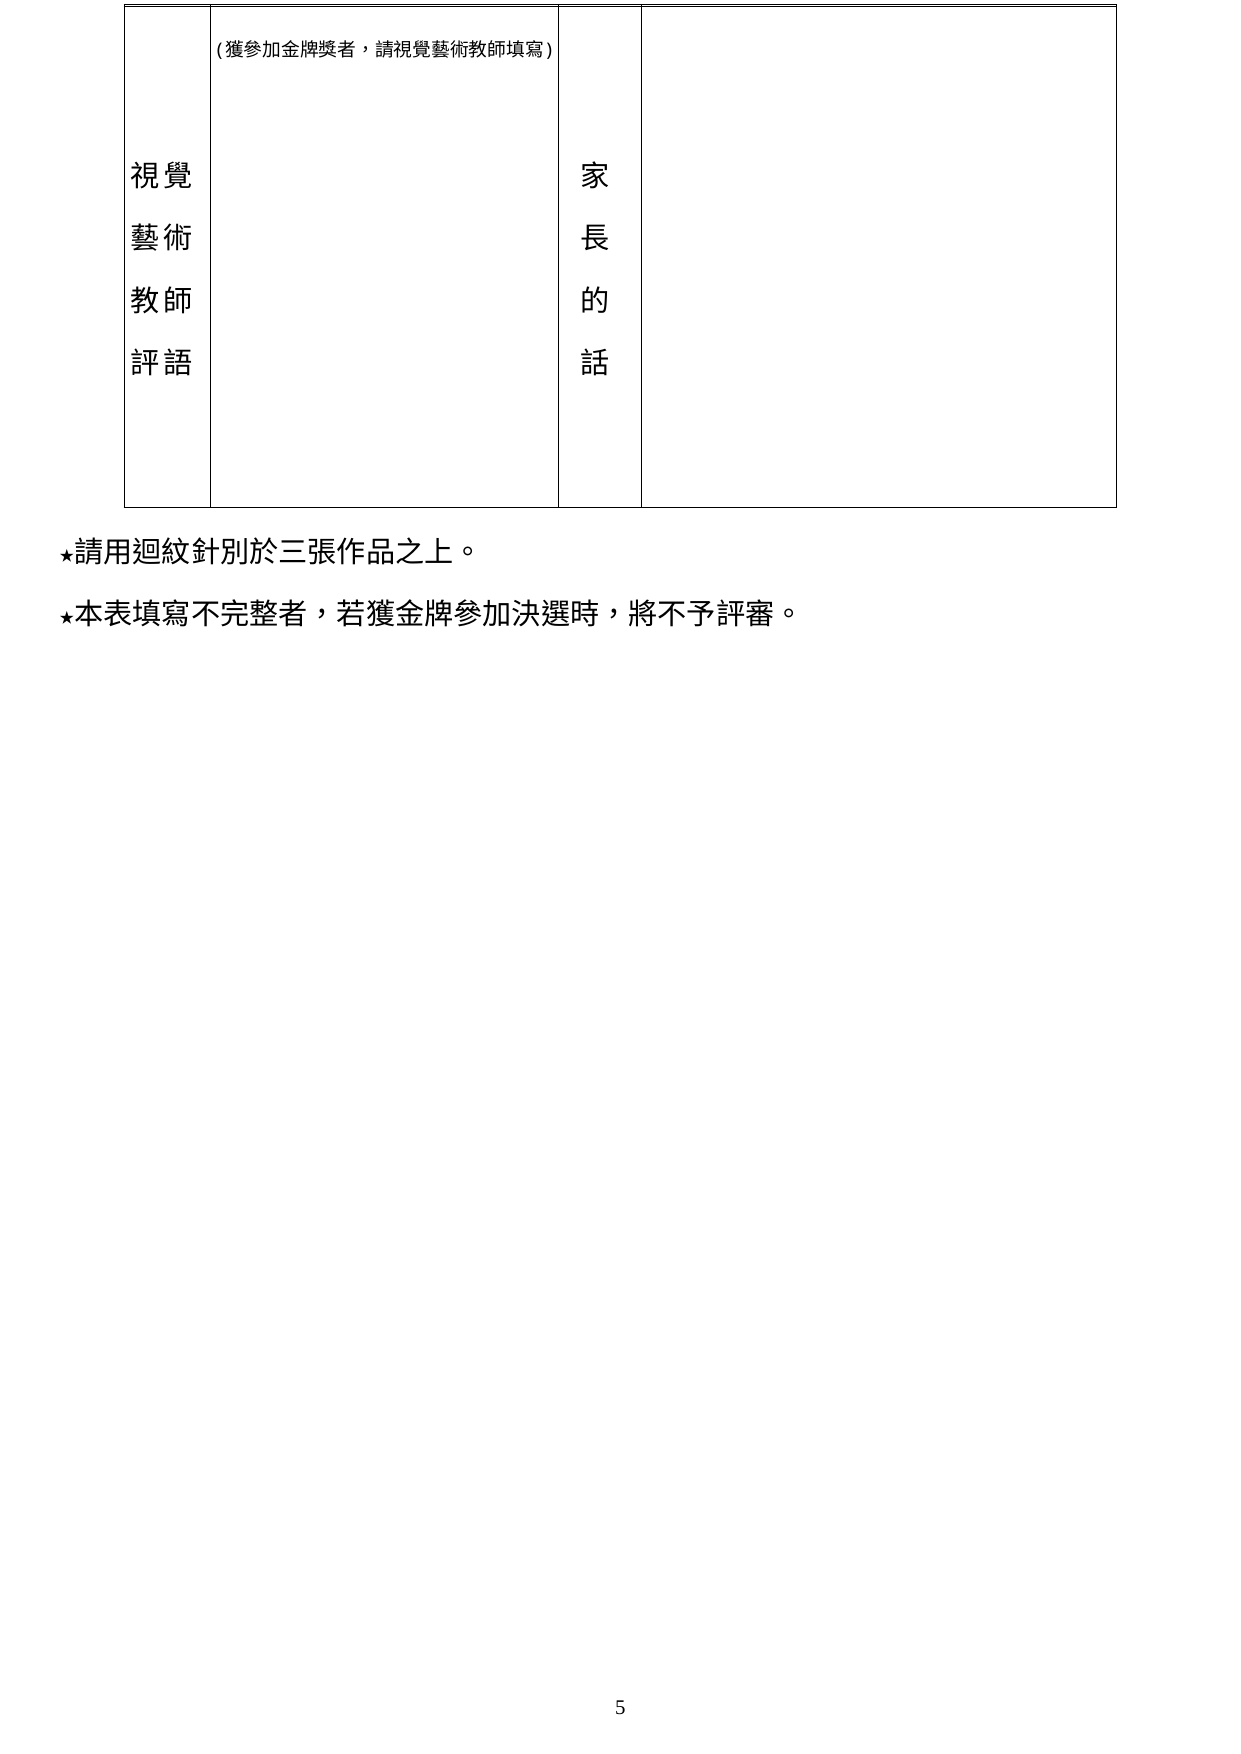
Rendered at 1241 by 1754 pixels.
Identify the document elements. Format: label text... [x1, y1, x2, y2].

table_cell [642, 7, 1116, 507]
text ★請用迴紋針別於三張作品之上。 [59, 508, 1163, 570]
text ★本表填寫不完整者，若獲金牌參加決選時，將不予評審。 [59, 570, 1163, 633]
table_cell (獲參加金牌獎者，請視覺藝術教師填寫) [211, 7, 558, 507]
table_cell 視覺藝術教師評語 [125, 7, 210, 507]
table_cell 家長的話 [559, 7, 641, 507]
